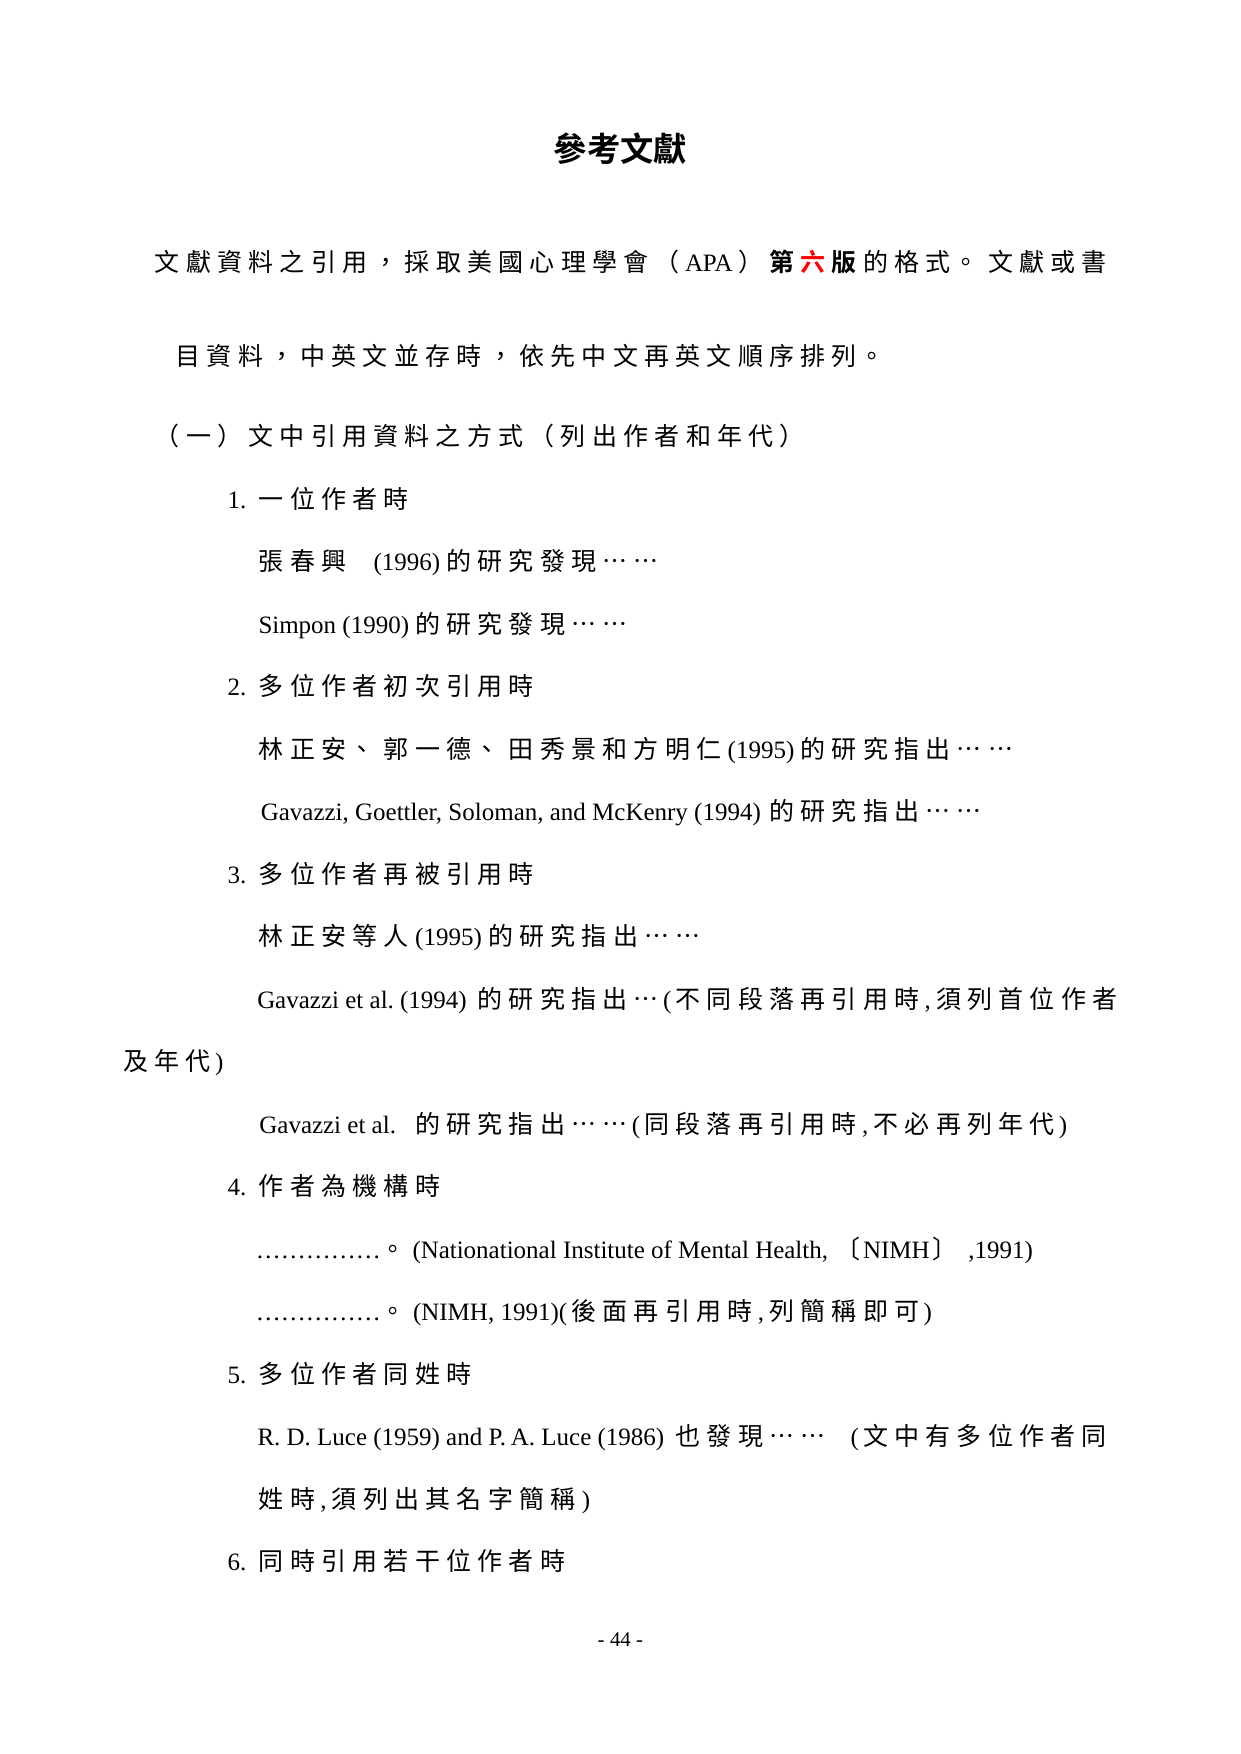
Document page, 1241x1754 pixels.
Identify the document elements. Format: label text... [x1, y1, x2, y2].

text R. D. Luce (1959) and P. A. Luce (1986) 也發現…… (文中有多位作者同姓時,須列出其名字簡稱) [253, 1393, 1120, 1518]
text Gavazzi, Goettler, Soloman, and McKenry (1994)的研究指出…… [120, 768, 1120, 831]
text 2. 多位作者初次引用時 [170, 643, 1120, 706]
text 5. 多位作者同姓時 [170, 1331, 1120, 1393]
text 3. 多位作者再被引用時 [170, 831, 1120, 893]
text 林正安、郭一德、田秀景和方明仁(1995)的研究指出…… [120, 706, 1120, 768]
text ……………。(NIMH, 1991)(後面再引用時,列簡稱即可) [120, 1268, 1120, 1331]
text ……………。(Nationational Institute of Mental Health,〔NIMH〕,1991) [120, 1206, 1120, 1268]
text 參考文獻 [120, 122, 1120, 171]
text 6. 同時引用若干位作者時 [170, 1518, 1120, 1581]
text 文獻資料之引用，採取美國心理學會（APA）第六版的格式。文獻或書目資料，中英文並存時，依先中文再英文順序排列。 [120, 219, 1120, 375]
text 1. 一位作者時 [170, 456, 1120, 518]
text Gavazzi et al. (1994) 的研究指出…(不同段落再引用時,須列首位作者及年代) [120, 956, 1120, 1081]
text 4. 作者為機構時 [170, 1143, 1120, 1206]
text 張春興 (1996)的研究發現…… [120, 518, 1120, 581]
text Gavazzi et al. 的研究指出……(同段落再引用時,不必再列年代) [120, 1081, 1120, 1143]
text Simpon (1990)的研究發現…… [120, 581, 1120, 643]
text （一）文中引用資料之方式（列出作者和年代） [120, 393, 1120, 456]
text 林正安等人(1995)的研究指出…… [120, 893, 1120, 956]
